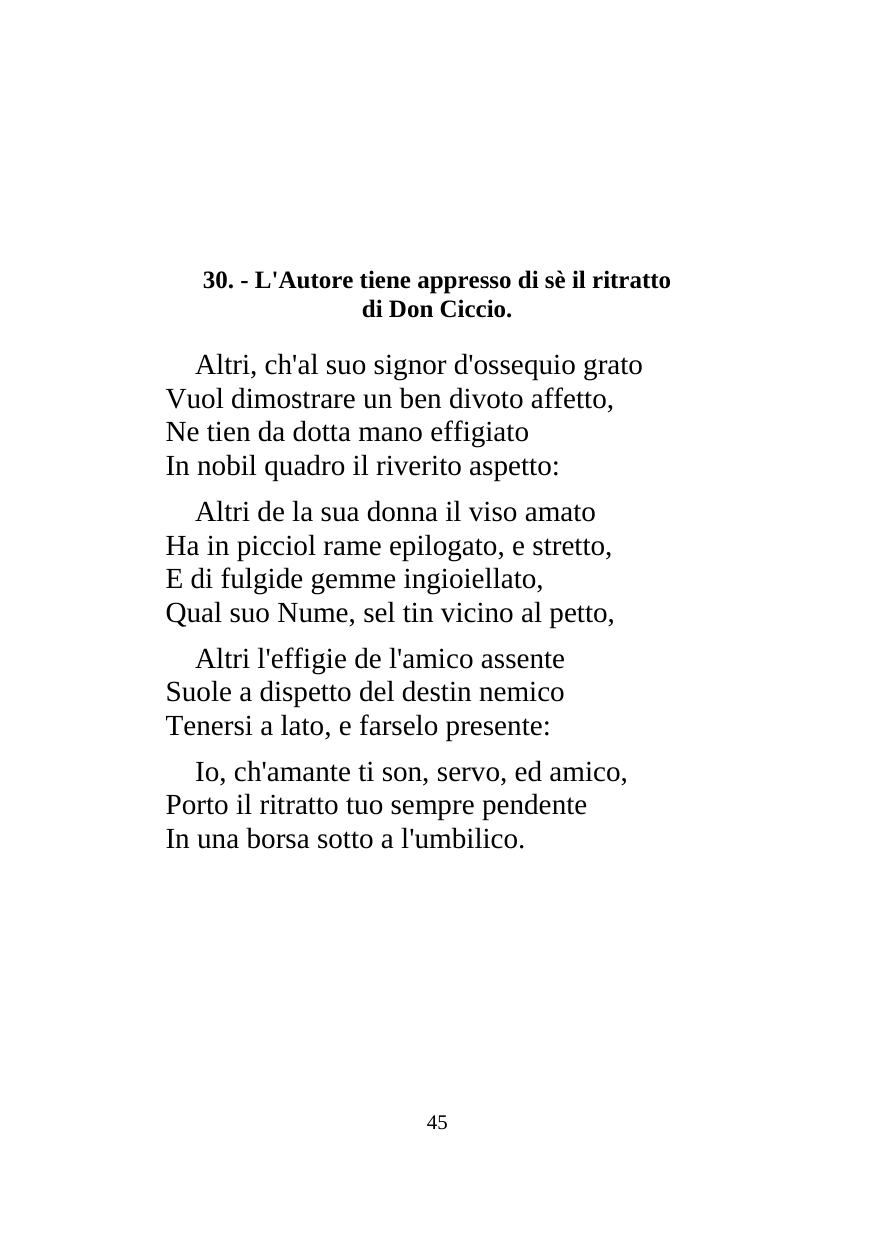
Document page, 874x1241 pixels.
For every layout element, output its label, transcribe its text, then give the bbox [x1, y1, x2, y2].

text Altri l'effigie de l'amico assente Suole a dispetto del destin nemico Tenersi a lato, e farselo presente: [165, 641, 768, 741]
text 30. - L'Autore tiene appresso di sè il ritratto di Don Ciccio. [106, 265, 768, 322]
text Altri, ch'al suo signor d'ossequio grato Vuol dimostrare un ben divoto affetto, Ne tien da dotta mano effigiato In nobil quadro il riverito aspetto: [165, 347, 768, 482]
text Io, ch'amante ti son, servo, ed amico, Porto il ritratto tuo sempre pendente In una borsa sotto a l'umbilico. [165, 754, 768, 854]
text Altri de la sua donna il viso amato Ha in picciol rame epilogato, e stretto, E di fulgide gemme ingioiellato, Qual suo Nume, sel tin vicino al petto, [165, 494, 768, 628]
